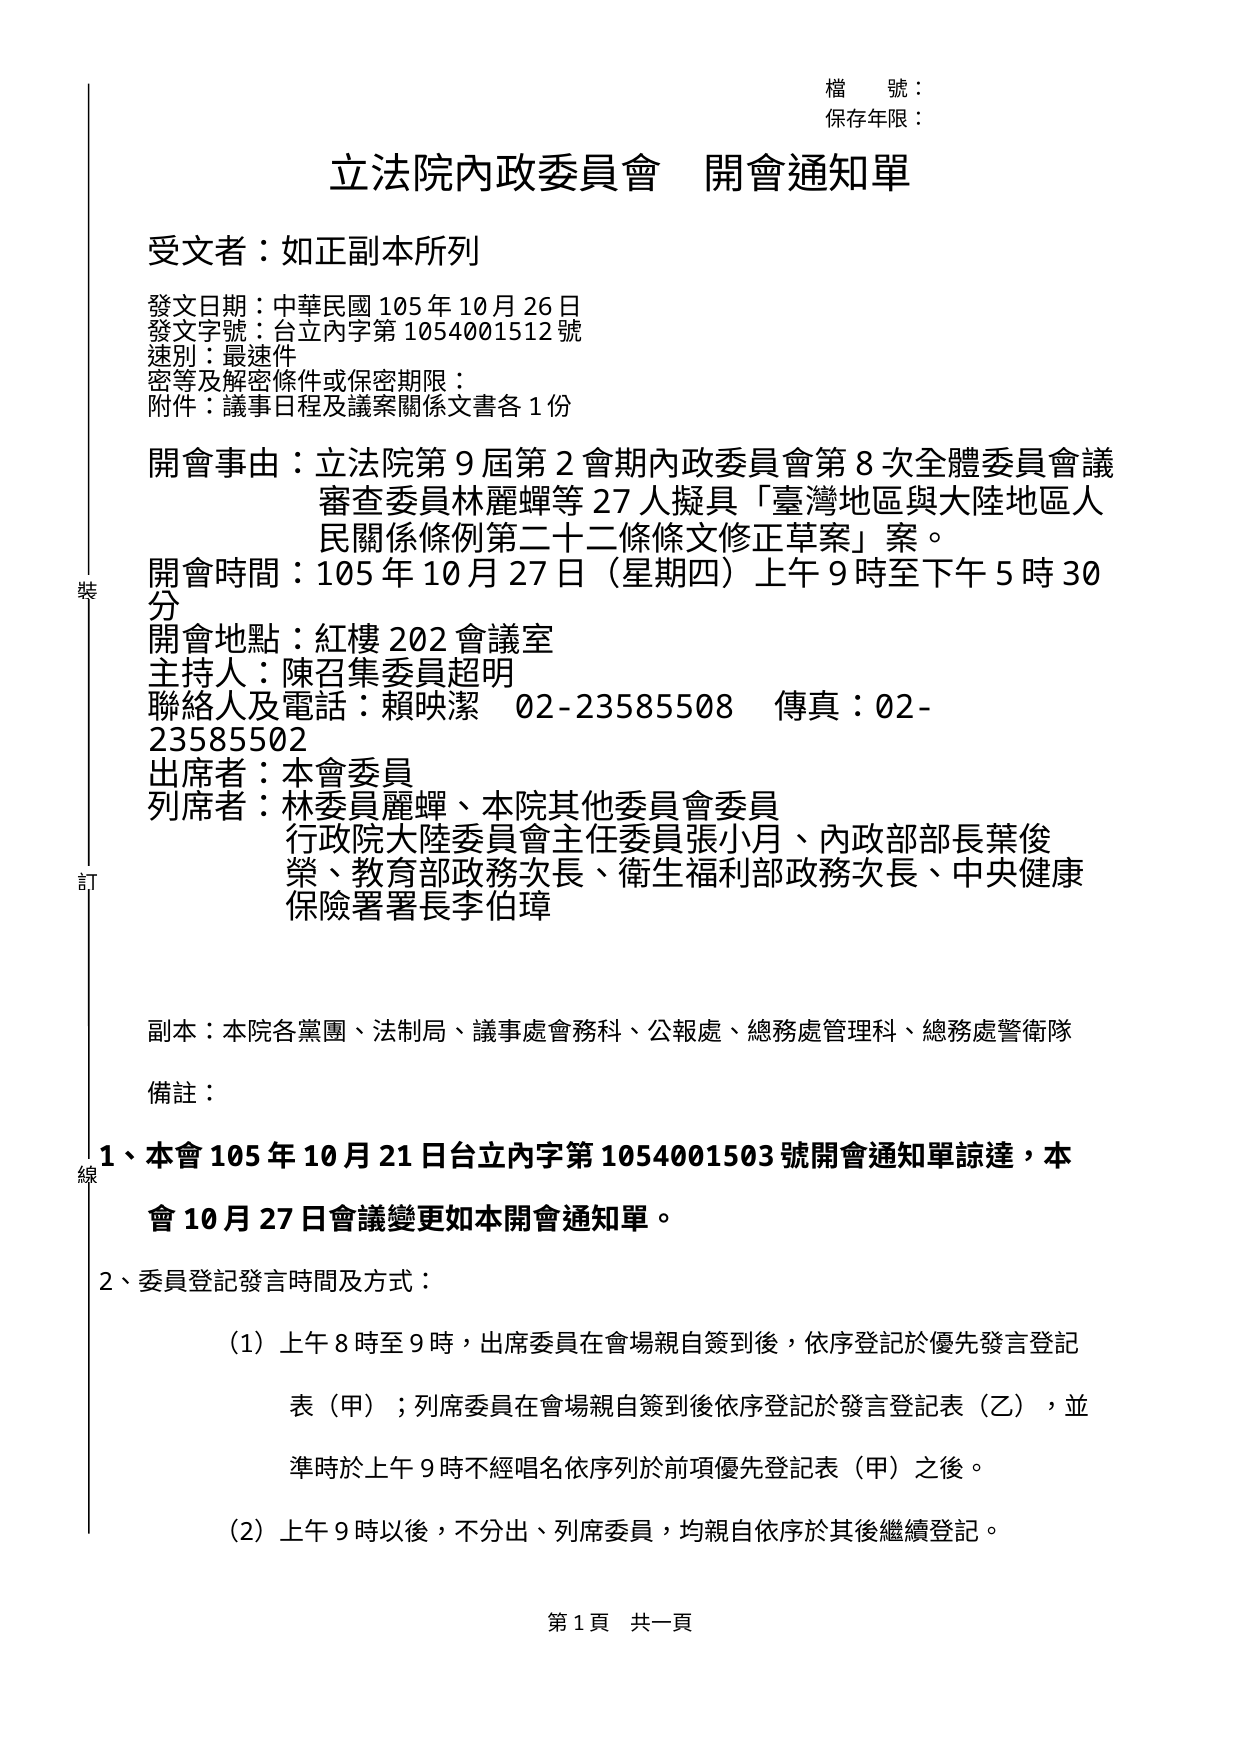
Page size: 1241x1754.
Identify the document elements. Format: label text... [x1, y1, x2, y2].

text 開會時間：105年10月27日（星期四）上午9時至下午5時30分 [148, 558, 1137, 625]
text 檔 號： [825, 72, 1070, 102]
list 上午8時至9時，出席委員在會場親自簽到後，依序登記於優先發言登記表（甲）；列席委員在會場親自簽到後依序登記於發言登記表（乙），並準時於上午9時不經唱名依序列於前項優先登記表（甲）之後。 [214, 1300, 1092, 1487]
text 開會事由：立法院第9屆第2會期內政委員會第8次全體委員會議審查委員林麗蟬等27人擬具「臺灣地區與大陸地區人民關係條例第二十二條條文修正草案」案。 [148, 446, 1122, 558]
text 速別：最速件 [148, 346, 1092, 371]
text 備註： [148, 1050, 1092, 1112]
text 列席者：林委員麗蟬、本院其他委員會委員 行政院大陸委員會主任委員張小月、內政部部長葉俊榮、教育部政務次長、衛生福利部政務次長、中央健康保險署署長李伯璋 [148, 792, 1092, 925]
title [810, 64, 1085, 151]
text 受文者：如正副本所列 [148, 233, 1092, 271]
text 聯絡人及電話：賴映潔 02-23585508 傳真：02-23585502 [148, 692, 1092, 758]
list 上午9時以後，不分出、列席委員，均親自依序於其後繼續登記。 [214, 1487, 1092, 1550]
text 副本：本院各黨團、法制局、議事處會務科、公報處、總務處管理科、總務處警衛隊 [148, 987, 1092, 1050]
list 委員登記發言時間及方式： [98, 1237, 1092, 1300]
text 主持人：陳召集委員超明 [148, 658, 1092, 692]
text 附件：議事日程及議案關係文書各1份 [148, 396, 1092, 421]
text 密等及解密條件或保密期限： [148, 371, 1092, 396]
title 立法院內政委員會 開會通知單 [148, 158, 1092, 233]
list 本會105年10月21日台立內字第1054001503號開會通知單諒達，本會10月27日會議變更如本開會通知單。 [98, 1112, 1092, 1237]
text 發文字號：台立內字第1054001512號 [148, 321, 1092, 346]
text 發文日期：中華民國105年10月26日 [148, 296, 1092, 321]
text 出席者：本會委員 [148, 758, 1092, 792]
text 保存年限： [825, 102, 1070, 132]
text 開會地點：紅樓202會議室 [148, 625, 1092, 658]
